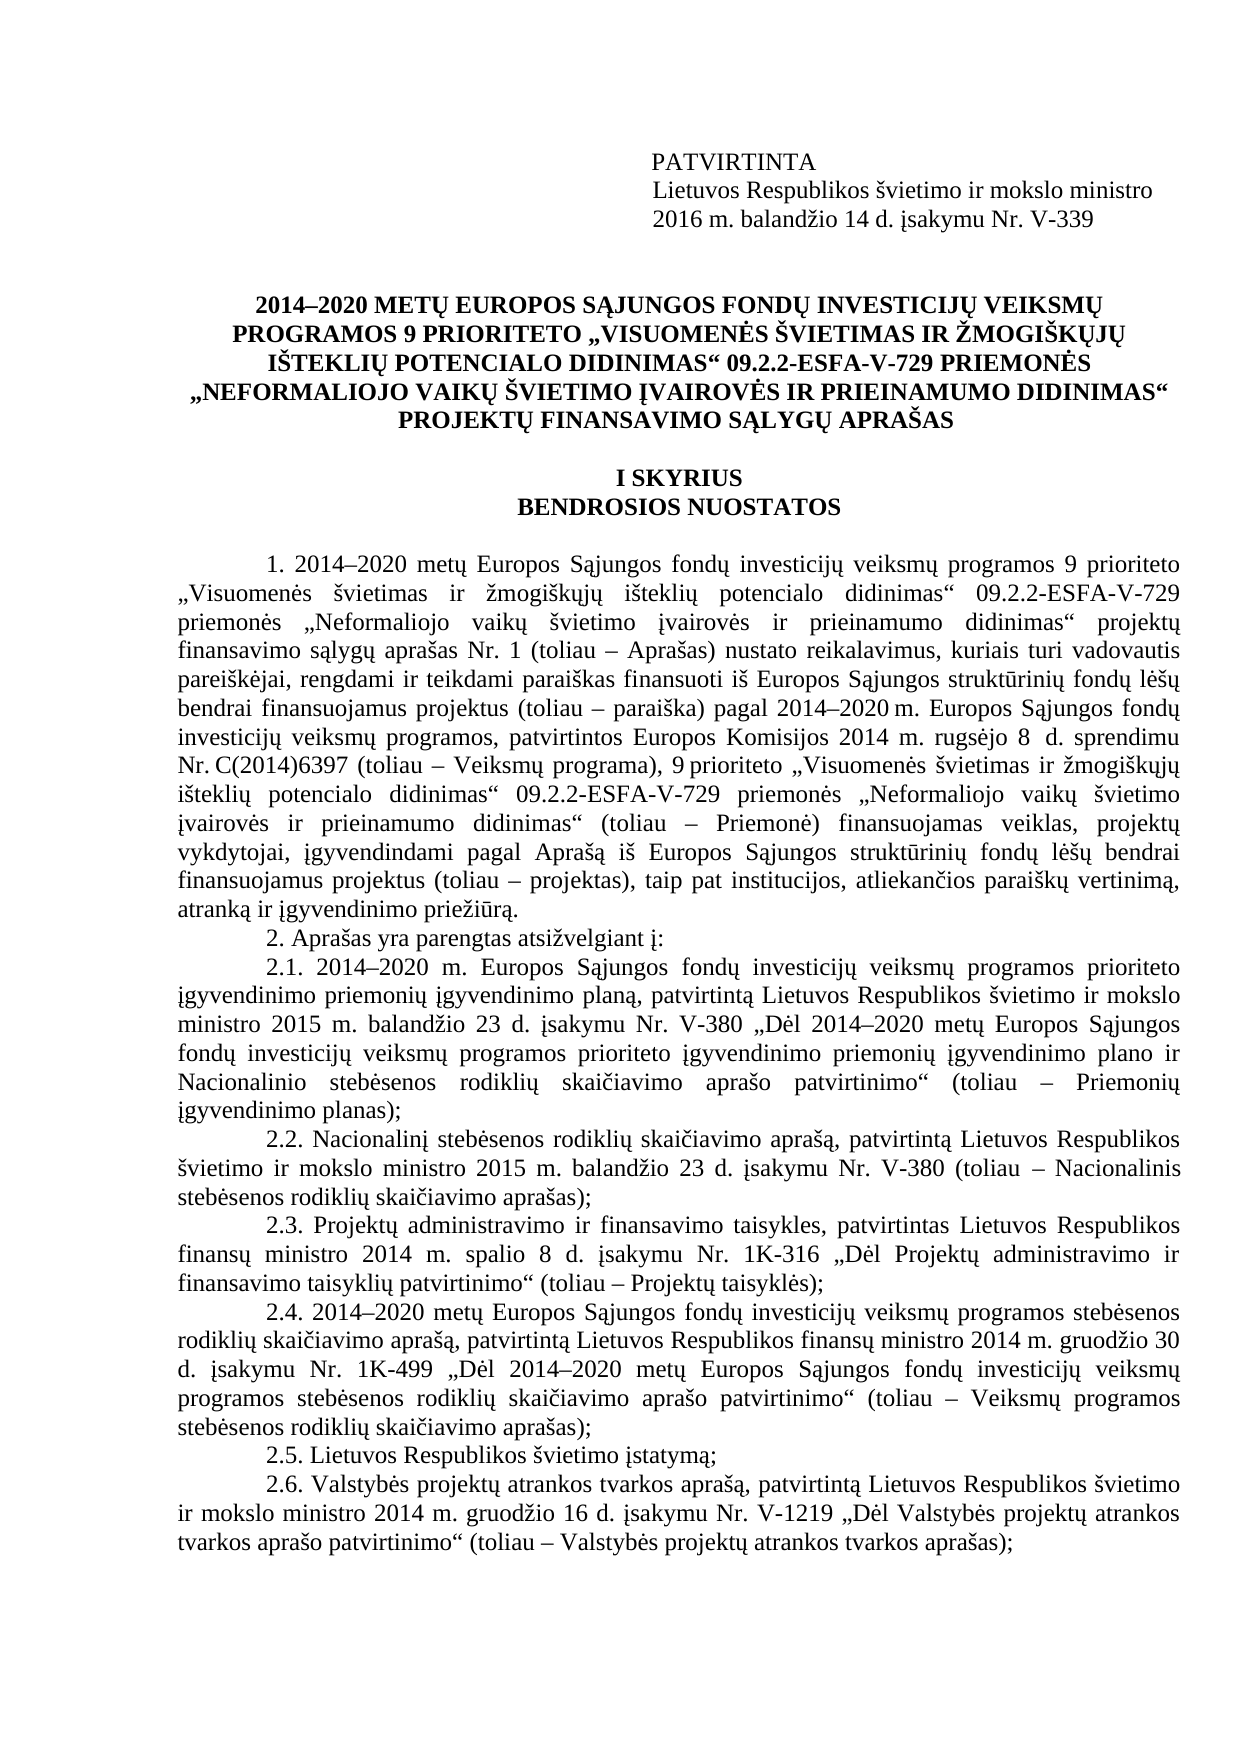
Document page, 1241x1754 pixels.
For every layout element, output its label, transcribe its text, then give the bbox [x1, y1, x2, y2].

text 2. Aprašas yra parengtas atsižvelgiant į: [177, 923, 1181, 952]
text 2.4. 2014–2020 metų Europos Sąjungos fondų investicijų veiksmų programos stebėsenos rodiklių skaičiavimo aprašą, patvirtintą Lietuvos Respublikos finansų ministro 2014 m. gruodžio 30 d. įsakymu Nr. 1K-499 „Dėl 2014–2020 metų Europos Sąjungos fondų investicijų veiksmų programos stebėsenos rodiklių skaičiavimo aprašo patvirtinimo“ (toliau – Veiksmų programos stebėsenos rodiklių skaičiavimo aprašas); [177, 1297, 1181, 1441]
text BENDROSIOS NUOSTATOS [177, 492, 1181, 521]
text 2.5. Lietuvos Respublikos švietimo įstatymą; [177, 1441, 1181, 1469]
text 2.3. Projektų administravimo ir finansavimo taisykles, patvirtintas Lietuvos Respublikos finansų ministro 2014 m. spalio 8 d. įsakymu Nr. 1K-316 „Dėl Projektų administravimo ir finansavimo taisyklių patvirtinimo“ (toliau – Projektų taisyklės); [177, 1211, 1181, 1297]
text 2016 m. balandžio 14 d. įsakymu Nr. V-339 [177, 204, 1181, 233]
text 2.6. Valstybės projektų atrankos tvarkos aprašą, patvirtintą Lietuvos Respublikos švietimo ir mokslo ministro 2014 m. gruodžio 16 d. įsakymu Nr. V-1219 „Dėl Valstybės projektų atrankos tvarkos aprašo patvirtinimo“ (toliau – Valstybės projektų atrankos tvarkos aprašas); [177, 1469, 1181, 1556]
text 2.2. Nacionalinį stebėsenos rodiklių skaičiavimo aprašą, patvirtintą Lietuvos Respublikos švietimo ir mokslo ministro 2015 m. balandžio 23 d. įsakymu Nr. V-380 (toliau – Nacionalinis stebėsenos rodiklių skaičiavimo aprašas); [177, 1124, 1181, 1211]
text Lietuvos Respublikos švietimo ir mokslo ministro [177, 176, 1181, 204]
text 2014–2020 METŲ EUROPOS SĄJUNGOS FONDŲ INVESTICIJŲ VEIKSMŲ PROGRAMOS 9 PRIORITETO „VISUOMENĖS ŠVIETIMAS IR ŽMOGIŠKŲJŲ IŠTEKLIŲ POTENCIALO DIDINIMAS“ 09.2.2-ESFA-V-729 PRIEMONĖS „NEFORMALIOJO VAIKŲ ŠVIETIMO ĮVAIROVĖS IR PRIEINAMUMO DIDINIMAS“ PROJEKTŲ FINANSAVIMO SĄLYGŲ APRAŠAS [177, 291, 1181, 434]
text I SKYRIUS [177, 463, 1181, 492]
text 2.1. 2014–2020 m. Europos Sąjungos fondų investicijų veiksmų programos prioriteto įgyvendinimo priemonių įgyvendinimo planą, patvirtintą Lietuvos Respublikos švietimo ir mokslo ministro 2015 m. balandžio 23 d. įsakymu Nr. V-380 „Dėl 2014–2020 metų Europos Sąjungos fondų investicijų veiksmų programos prioriteto įgyvendinimo priemonių įgyvendinimo plano ir Nacionalinio stebėsenos rodiklių skaičiavimo aprašo patvirtinimo“ (toliau – Priemonių įgyvendinimo planas); [177, 952, 1181, 1124]
text PATVIRTINTA [582, 147, 1181, 176]
text 1. 2014–2020 metų Europos Sąjungos fondų investicijų veiksmų programos 9 prioriteto „Visuomenės švietimas ir žmogiškųjų išteklių potencialo didinimas“ 09.2.2-ESFA-V-729 priemonės „Neformaliojo vaikų švietimo įvairovės ir prieinamumo didinimas“ projektų finansavimo sąlygų aprašas Nr. 1 (toliau – Aprašas) nustato reikalavimus, kuriais turi vadovautis pareiškėjai, rengdami ir teikdami paraiškas finansuoti iš Europos Sąjungos struktūrinių fondų lėšų bendrai finansuojamus projektus (toliau – paraiška) pagal 2014–2020 m. Europos Sąjungos fondų investicijų veiksmų programos, patvirtintos Europos Komisijos 2014 m. rugsėjo 8 d. sprendimu Nr. C(2014)6397 (toliau – Veiksmų programa), 9 prioriteto „Visuomenės švietimas ir žmogiškųjų išteklių potencialo didinimas“ 09.2.2-ESFA-V-729 priemonės „Neformaliojo vaikų švietimo įvairovės ir prieinamumo didinimas“ (toliau – Priemonė) finansuojamas veiklas, projektų vykdytojai, įgyvendindami pagal Aprašą iš Europos Sąjungos struktūrinių fondų lėšų bendrai finansuojamus projektus (toliau – projektas), taip pat institucijos, atliekančios paraiškų vertinimą, atranką ir įgyvendinimo priežiūrą. [177, 549, 1181, 923]
